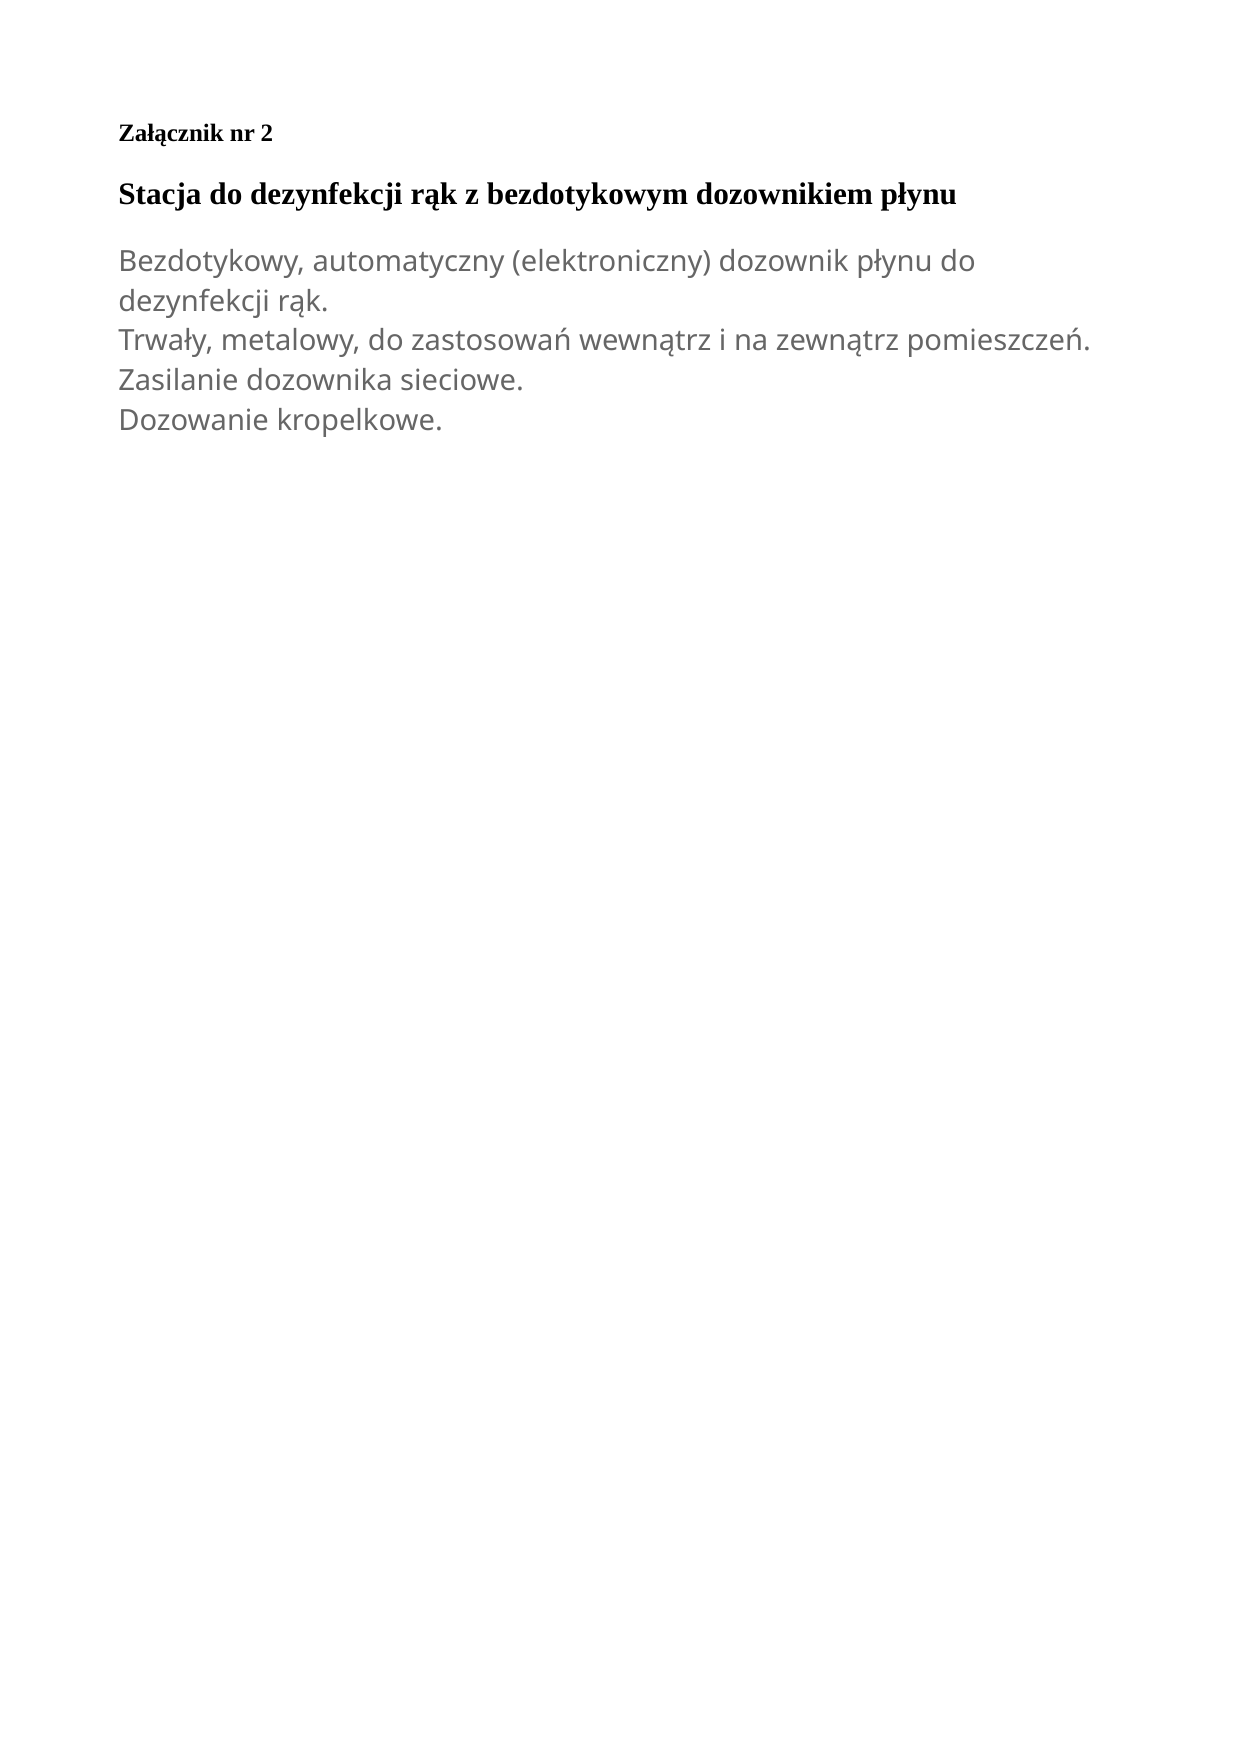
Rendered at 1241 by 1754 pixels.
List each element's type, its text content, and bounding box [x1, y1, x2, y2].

text Załącznik nr 2 [118, 118, 1122, 147]
text Trwały, metalowy, do zastosowań wewnątrz i na zewnątrz pomieszczeń. [118, 320, 1122, 359]
text Zasilanie dozownika sieciowe. [118, 359, 1122, 399]
text Stacja do dezynfekcji rąk z bezdotykowym dozownikiem płynu [118, 176, 1122, 212]
text Bezdotykowy, automatyczny (elektroniczny) dozownik płynu do dezynfekcji rąk. [118, 240, 1122, 320]
text Dozowanie kropelkowe. [118, 399, 1122, 439]
